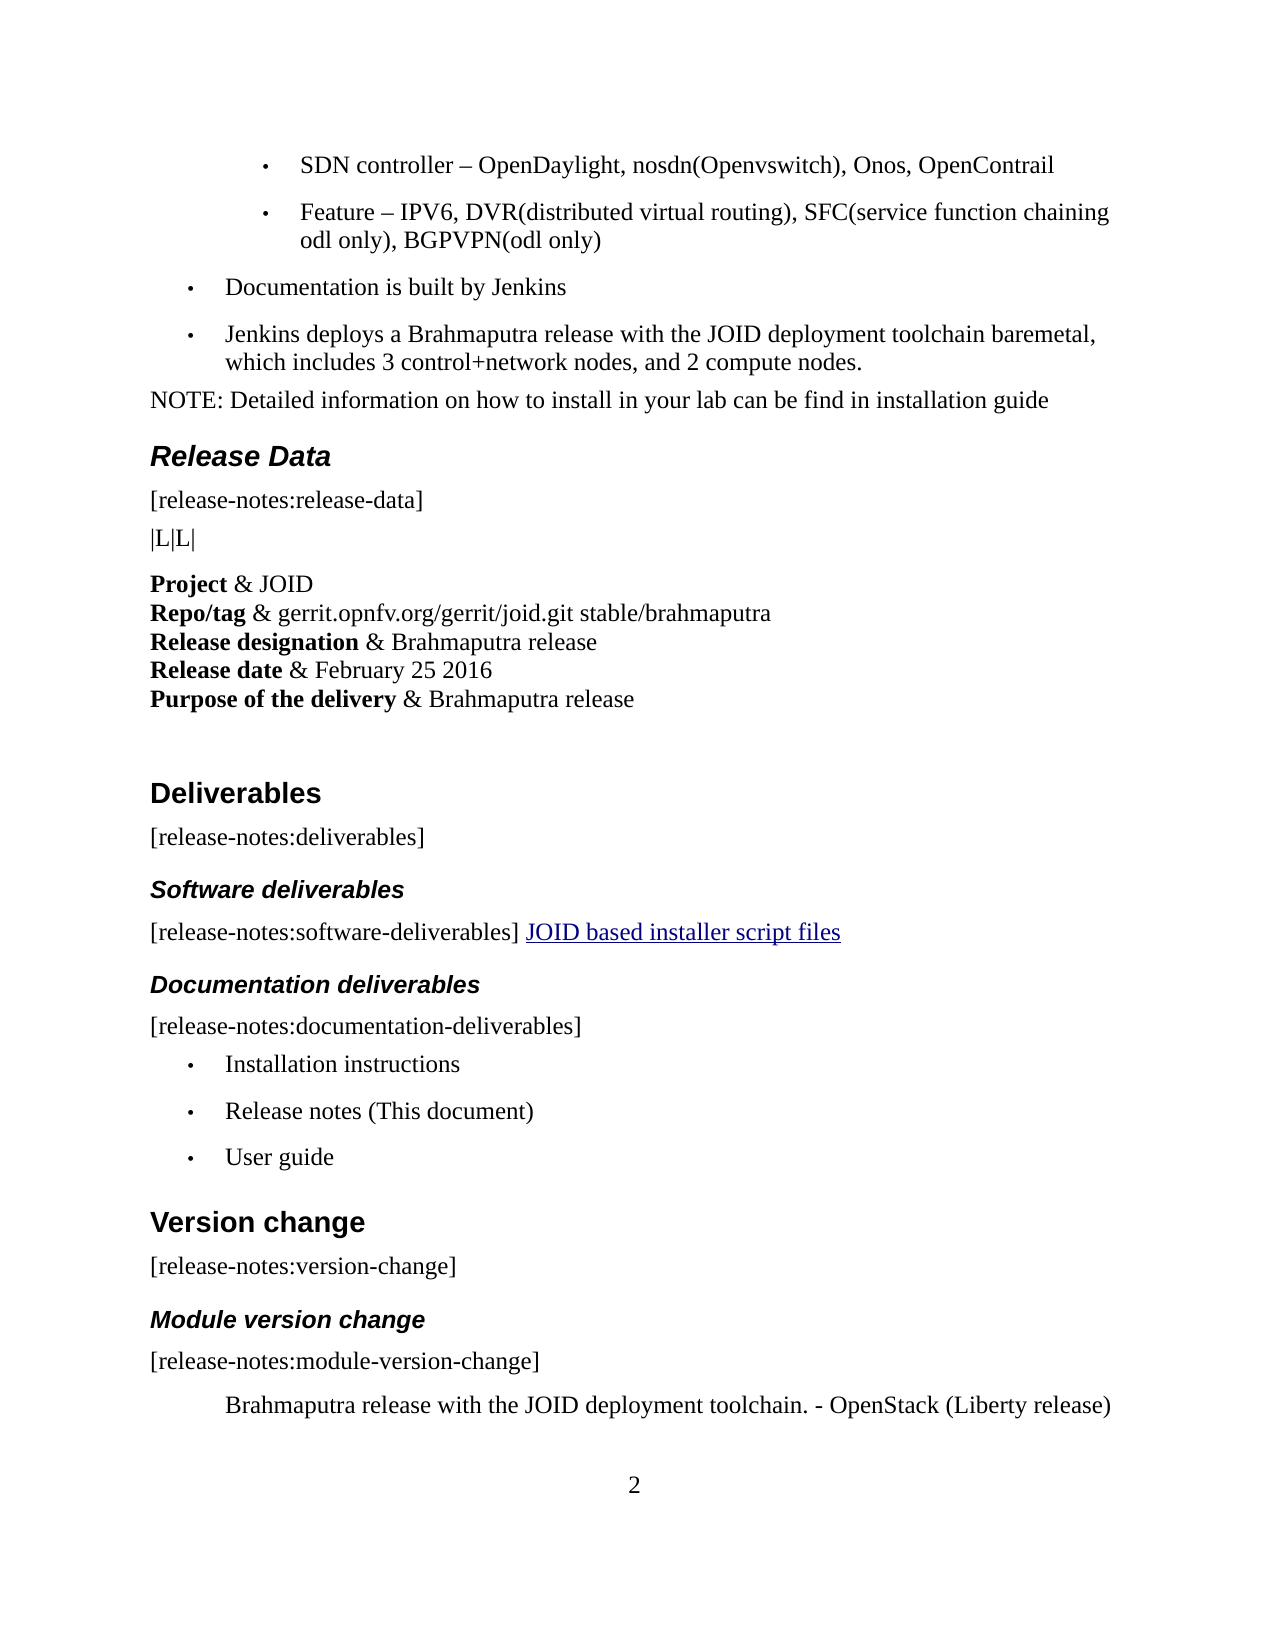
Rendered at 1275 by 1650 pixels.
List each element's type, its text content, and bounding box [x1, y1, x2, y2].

text [release-notes:version-change] [150, 1251, 1125, 1280]
list Jenkins deploys a Brahmaputra release with the JOID deployment toolchain baremetal, which includes 3 control+network nodes, and 2 compute nodes. [187, 319, 1125, 376]
text [release-notes:deliverables] [150, 822, 1125, 851]
list Release notes (This document) [187, 1096, 1125, 1124]
subtitle Release Data [150, 439, 1125, 472]
text [release-notes:release-data] [150, 485, 1125, 514]
list Documentation is built by Jenkins [187, 272, 1125, 301]
text Brahmaputra release with the JOID deployment toolchain. - OpenStack (Liberty release) [225, 1390, 1125, 1418]
list Feature – IPV6, DVR(distributed virtual routing), SFC(service function chaining odl only), BGPVPN(odl only) [262, 197, 1125, 254]
list User guide [187, 1142, 1125, 1171]
subtitle Deliverables [150, 776, 1125, 809]
subtitle Software deliverables [150, 876, 1125, 904]
subtitle Version change [150, 1205, 1125, 1239]
text [release-notes:software-deliverables] JOID based installer script files [150, 917, 1125, 945]
list SDN controller – OpenDaylight, nosdn(Openvswitch), Onos, OpenContrail [262, 150, 1125, 179]
subtitle Module version change [150, 1305, 1125, 1333]
text NOTE: Detailed information on how to install in your lab can be find in installation guide [150, 385, 1125, 414]
list Installation instructions [187, 1049, 1125, 1078]
subtitle Documentation deliverables [150, 970, 1125, 999]
text |L|L| [150, 523, 1125, 551]
text Project & JOID Repo/tag & gerrit.opnfv.org/gerrit/joid.git stable/brahmaputra Release designation & Brahmaputra release Release date & February 25 2016 Purpose of the delivery & Brahmaputra release [150, 569, 1125, 742]
text [release-notes:module-version-change] [150, 1346, 1125, 1375]
text [release-notes:documentation-deliverables] [150, 1011, 1125, 1040]
